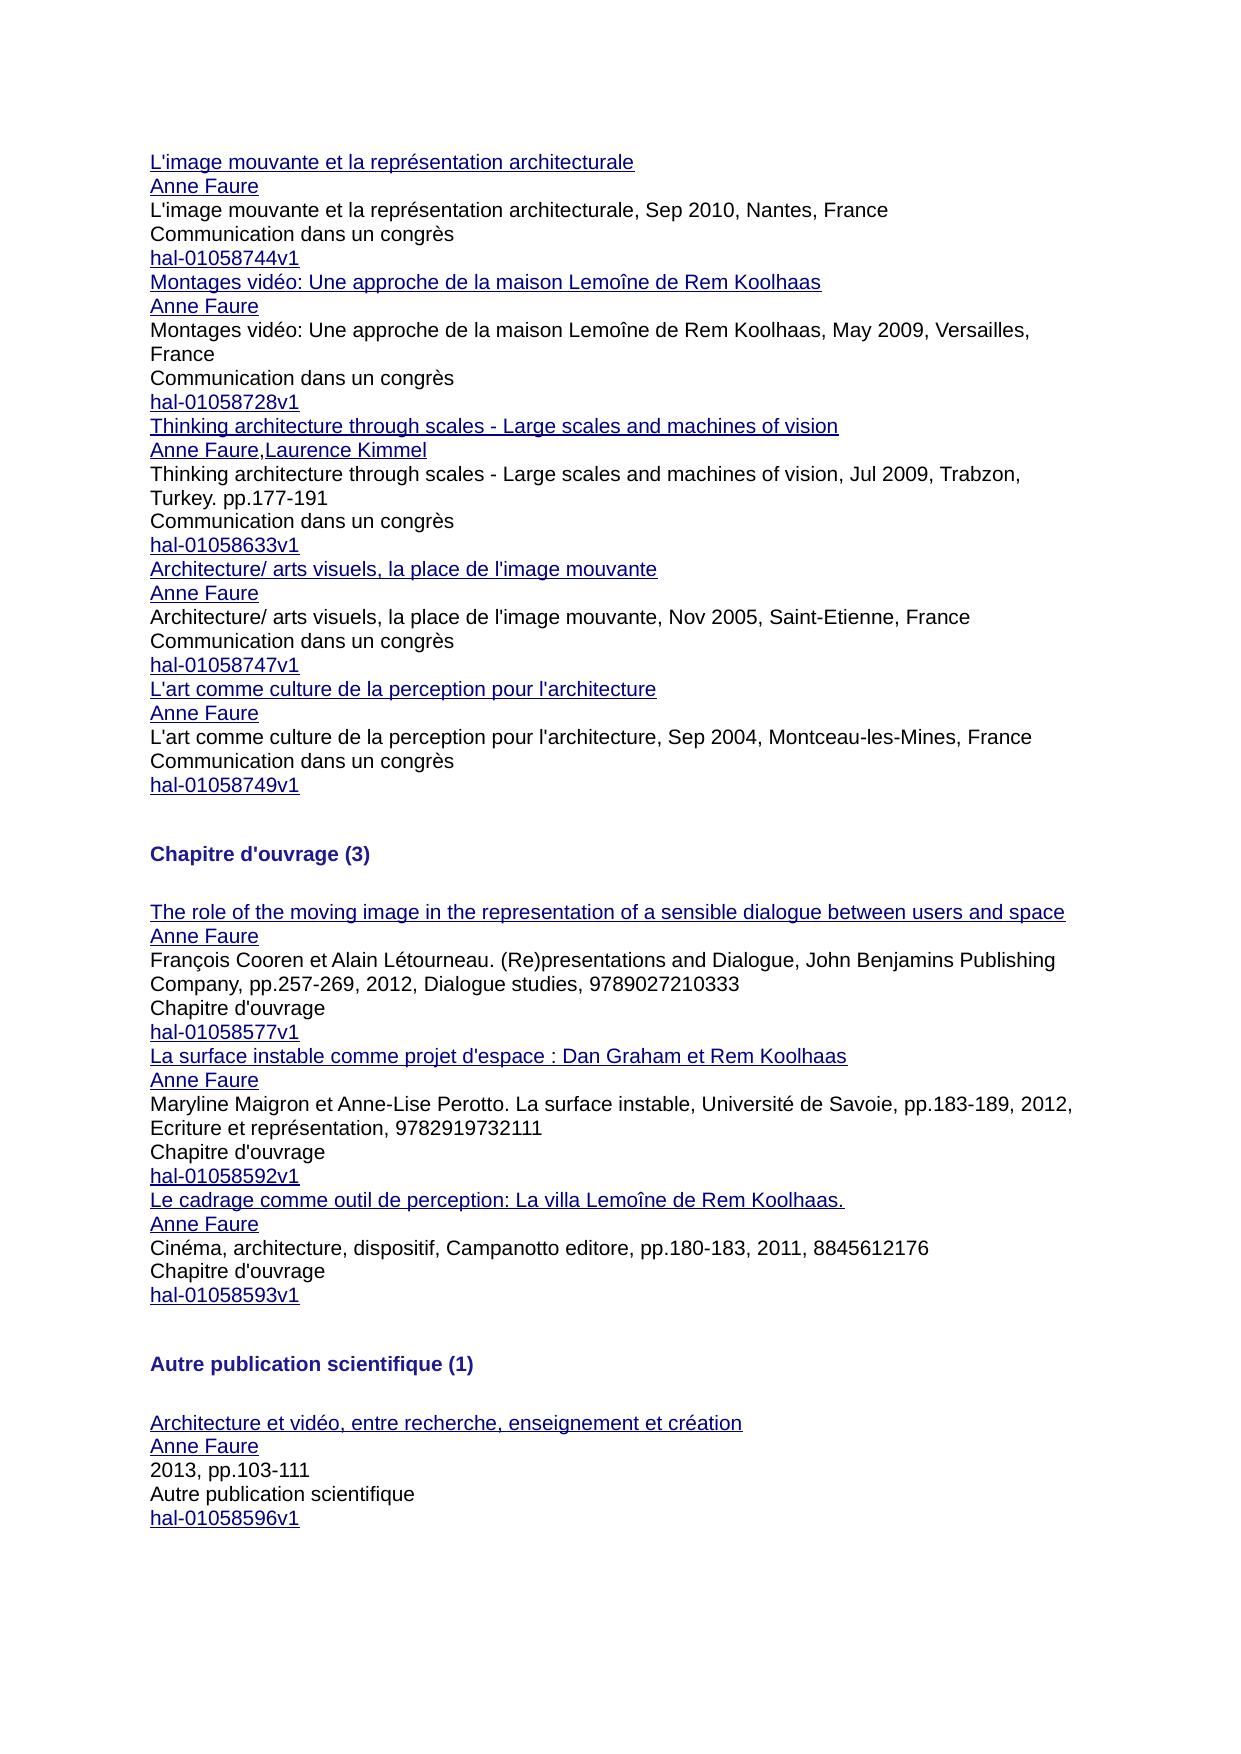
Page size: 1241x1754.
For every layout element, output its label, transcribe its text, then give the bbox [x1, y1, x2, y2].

table_header Architecture et vidéo, entre recherche, enseignement et création Anne Faure 2013, pp.103-111 Autre publication scientifique hal-01058596v1 [150, 1410, 1090, 1530]
table_cell L'art comme culture de la perception pour l'architecture Anne Faure L'art comme culture de la perception pour l'architecture, Sep 2004, Montceau-les-Mines, France Communication dans un congrès hal-01058749v1 [150, 677, 1090, 797]
subtitle Autre publication scientifique (1) [150, 1352, 1090, 1376]
table_cell L'image mouvante et la représentation architecturale Anne Faure L'image mouvante et la représentation architecturale, Sep 2010, Nantes, France Communication dans un congrès hal-01058744v1 [150, 150, 1090, 270]
table_cell Montages vidéo: Une approche de la maison Lemoîne de Rem Koolhaas Anne Faure Montages vidéo: Une approche de la maison Lemoîne de Rem Koolhaas, May 2009, Versailles, France Communication dans un congrès hal-01058728v1 [150, 270, 1090, 413]
table_cell Le cadrage comme outil de perception: La villa Lemoîne de Rem Koolhaas. Anne Faure Cinéma, architecture, dispositif, Campanotto editore, pp.180-183, 2011, 8845612176 Chapitre d'ouvrage hal-01058593v1 [150, 1188, 1090, 1307]
table_header The role of the moving image in the representation of a sensible dialogue between users and space Anne Faure François Cooren et Alain Létourneau. (Re)presentations and Dialogue, John Benjamins Publishing Company, pp.257-269, 2012, Dialogue studies, 9789027210333 Chapitre d'ouvrage hal-01058577v1 [150, 900, 1090, 1044]
table_cell Architecture/ arts visuels, la place de l'image mouvante Anne Faure Architecture/ arts visuels, la place de l'image mouvante, Nov 2005, Saint-Etienne, France Communication dans un congrès hal-01058747v1 [150, 557, 1090, 677]
table_cell Thinking architecture through scales - Large scales and machines of vision Anne Faure,Laurence Kimmel Thinking architecture through scales - Large scales and machines of vision, Jul 2009, Trabzon, Turkey. pp.177-191 Communication dans un congrès hal-01058633v1 [150, 414, 1090, 557]
subtitle Chapitre d'ouvrage (3) [150, 842, 1090, 866]
table_cell La surface instable comme projet d'espace : Dan Graham et Rem Koolhaas Anne Faure Maryline Maigron et Anne-Lise Perotto. La surface instable, Université de Savoie, pp.183-189, 2012, Ecriture et représentation, 9782919732111 Chapitre d'ouvrage hal-01058592v1 [150, 1044, 1090, 1187]
